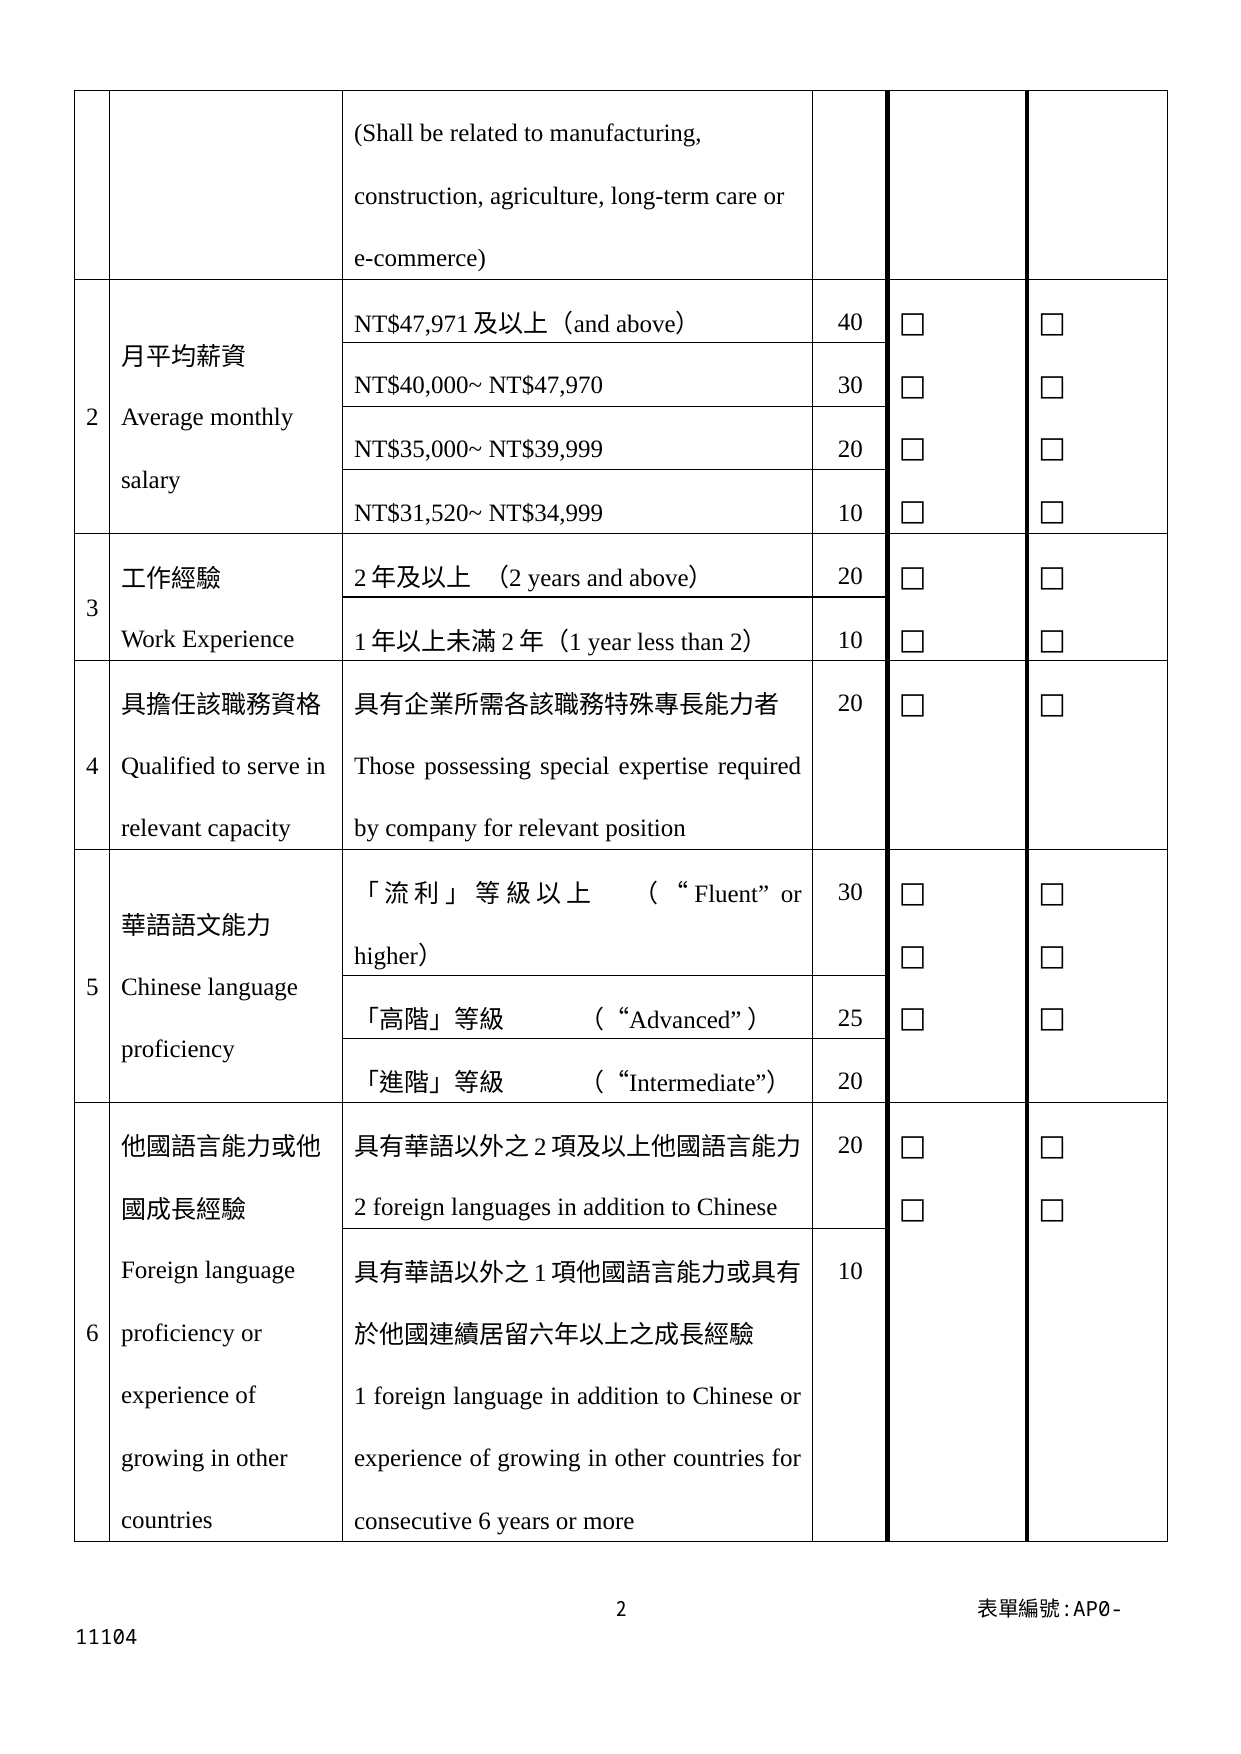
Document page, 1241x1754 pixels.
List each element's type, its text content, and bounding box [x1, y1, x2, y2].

table_cell □ □ [1029, 534, 1167, 660]
table_cell 10 [813, 470, 885, 533]
table_cell 具有企業所需各該職務特殊專長能力者 Those possessing special expertise required by company for relevant position [343, 661, 812, 848]
table_cell 20 [813, 534, 885, 596]
table_cell 5 [75, 850, 109, 1102]
table_cell 「進階」等級 （“Intermediate”） [343, 1039, 812, 1102]
table_cell [890, 91, 1025, 279]
table_cell (Shall be related to manufacturing, construction, agriculture, long-term care or e-commerce) [343, 91, 812, 279]
table_cell □ □ □ □ [1029, 280, 1167, 533]
table_cell NT$35,000~ NT$39,999 [343, 407, 812, 469]
table_cell 4 [75, 661, 109, 848]
table_cell [813, 91, 885, 279]
table_cell [1029, 91, 1167, 279]
table_cell 30 [813, 343, 885, 406]
table_cell NT$31,520~ NT$34,999 [343, 470, 812, 533]
table_cell 2年及以上 （2 years and above） [343, 534, 812, 596]
table_cell □ □ [890, 1103, 1025, 1541]
table_cell 「流利」等級以上 （“Fluent” or higher） [343, 850, 812, 974]
table_cell 具有華語以外之1項他國語言能力或具有於他國連續居留六年以上之成長經驗 1 foreign language in addition to Chinese or experience of growing in other countries for consecutive 6 years or more [343, 1229, 812, 1541]
table_cell □ [890, 661, 1025, 848]
table_cell [110, 91, 342, 279]
table_cell 20 [813, 1103, 885, 1228]
table_cell 具擔任該職務資格 Qualified to serve in relevant capacity [110, 661, 342, 848]
table_cell 10 [813, 598, 885, 660]
table_cell NT$47,971及以上（and above） [343, 280, 812, 342]
table_cell [75, 91, 109, 279]
table_cell 20 [813, 1039, 885, 1102]
table_cell 30 [813, 850, 885, 974]
table_cell □ □ □ □ [890, 280, 1025, 533]
table_cell 20 [813, 661, 885, 848]
table_cell □ □ □ [1029, 850, 1167, 1102]
table_cell 6 [75, 1103, 109, 1541]
table_cell 1年以上未滿2年（1 year less than 2） [343, 598, 812, 660]
table_cell □ □ [890, 534, 1025, 660]
table_cell □ [1029, 661, 1167, 848]
table_cell □ □ □ [890, 850, 1025, 1102]
table_cell 25 [813, 976, 885, 1038]
table_cell NT$40,000~ NT$47,970 [343, 343, 812, 406]
table_cell 20 [813, 407, 885, 469]
table_cell 「高階」等級 （“Advanced” ） [343, 976, 812, 1038]
table_cell 40 [813, 280, 885, 342]
table_cell 工作經驗 Work Experience [110, 534, 342, 660]
table_cell □ □ [1029, 1103, 1167, 1541]
table_cell 10 [813, 1229, 885, 1541]
table_cell 月平均薪資 Average monthly salary [110, 280, 342, 533]
table_cell 2 [75, 280, 109, 533]
table_cell 他國語言能力或他國成長經驗 Foreign language proficiency or experience of growing in other countries [110, 1103, 342, 1541]
table_cell 3 [75, 534, 109, 660]
table_cell 具有華語以外之2項及以上他國語言能力 2 foreign languages in addition to Chinese [343, 1103, 812, 1228]
table_cell 華語語文能力 Chinese language proficiency [110, 850, 342, 1102]
